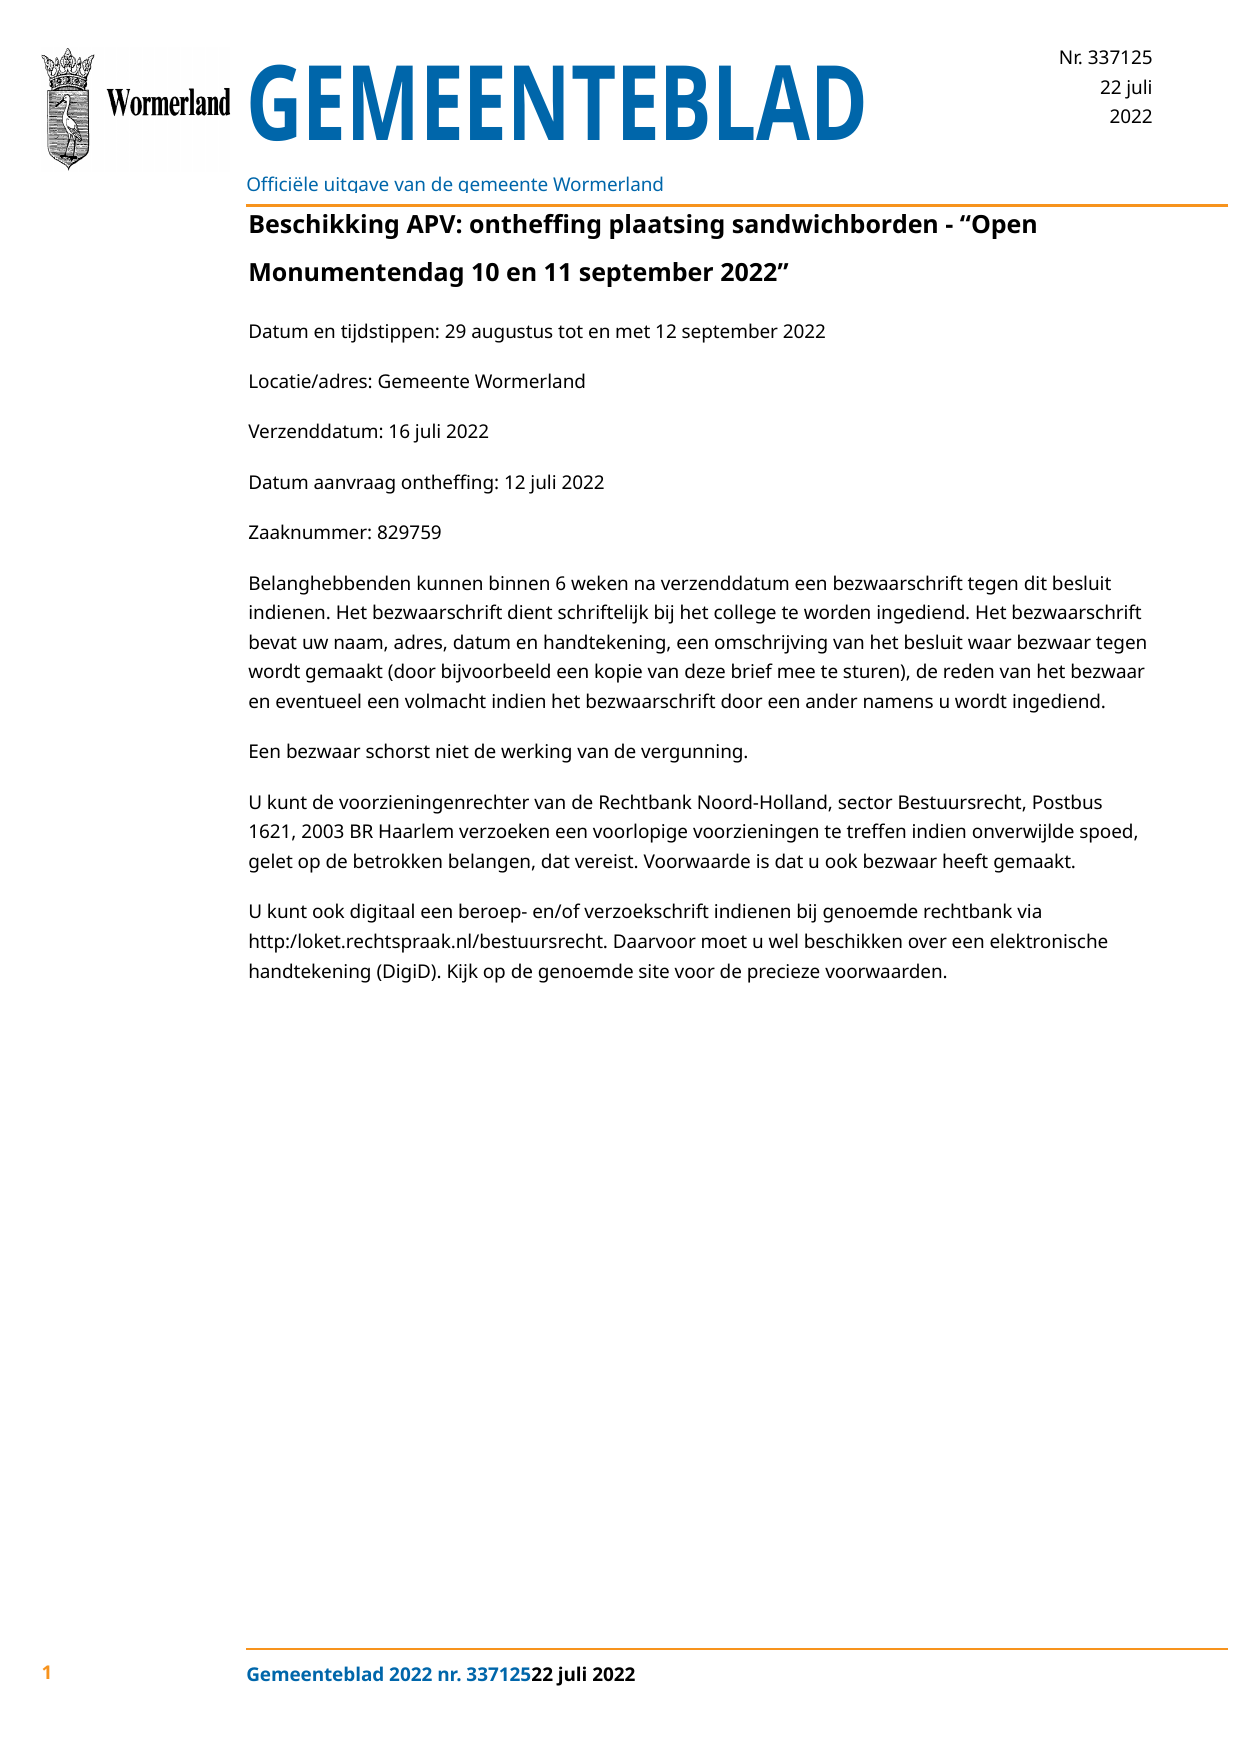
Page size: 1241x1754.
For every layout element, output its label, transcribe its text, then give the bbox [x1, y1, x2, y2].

text Verzenddatum: 16 juli 2022 [248, 419, 1152, 444]
text U kunt de voorzieningenrechter van de Rechtbank Noord-Holland, sector Bestuursrecht, Postbus 1621, 2003 BR Haarlem verzoeken een voorlopige voorzieningen te treffen indien onverwijlde spoed, gelet op de betrokken belangen, dat vereist. Voorwaarde is dat u ook bezwaar heeft gemaakt. [248, 789, 1152, 874]
text Locatie/adres: Gemeente Wormerland [248, 368, 1152, 394]
text Belanghebbenden kunnen binnen 6 weken na verzenddatum een bezwaarschrift tegen dit besluit indienen. Het bezwaarschrift dient schriftelijk bij het college te worden ingediend. Het bezwaarschrift bevat uw naam, adres, datum en handtekening, een omschrijving van het besluit waar bezwaar tegen wordt gemaakt (door bijvoorbeeld een kopie van deze brief mee te sturen), de reden van het bezwaar en eventueel een volmacht indien het bezwaarschrift door een ander namens u wordt ingediend. [248, 570, 1152, 714]
text U kunt ook digitaal een beroep- en/of verzoekschrift indienen bij genoemde rechtbank via http:/loket.rechtspraak.nl/bestuursrecht. Daarvoor moet u wel beschikken over een elektronische handtekening (DigiD). Kijk op de genoemde site voor de precieze voorwaarden. [248, 899, 1152, 984]
text Datum en tijdstippen: 29 augustus tot en met 12 september 2022 [248, 318, 1152, 344]
picture [41, 47, 231, 172]
text Beschikking APV: ontheffing plaatsing sandwichborden - “Open Monumentendag 10 en 11 september 2022” [248, 207, 1152, 288]
text Datum aanvraag ontheffing: 12 juli 2022 [248, 469, 1152, 495]
text Een bezwaar schorst niet de werking van de vergunning. [248, 739, 1152, 764]
text Zaaknummer: 829759 [248, 519, 1152, 545]
